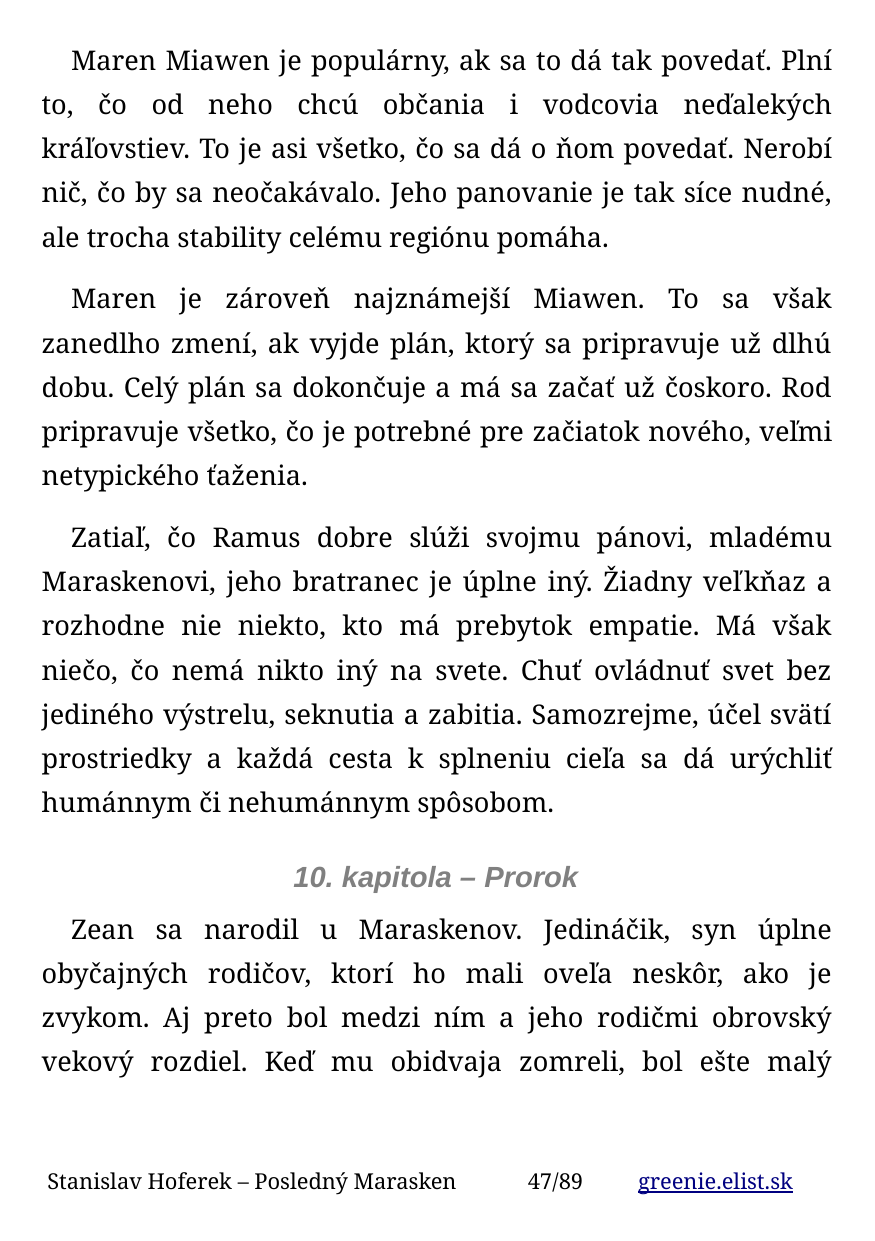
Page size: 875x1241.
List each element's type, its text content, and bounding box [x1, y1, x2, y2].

text Zean sa narodil u Maraskenov. Jedináčik, syn úplne obyčajných rodičov, ktorí ho mali oveľa neskôr, ako je zvykom. Aj preto bol medzi ním a jeho rodičmi obrovský vekový rozdiel. Keď mu obidvaja zomreli, bol ešte malý [41, 910, 833, 1079]
text Maren Miawen je populárny, ak sa to dá tak povedať. Plní to, čo od neho chcú občania i vodcovia neďalekých kráľovstiev. To je asi všetko, čo sa dá o ňom povedať. Nerobí nič, čo by sa neočakávalo. Jeho panovanie je tak síce nudné, ale trocha stability celému regiónu pomáha. [41, 41, 833, 255]
text Maren je zároveň najznámejší Miawen. To sa však zanedlho zmení, ak vyjde plán, ktorý sa pripravuje už dlhú dobu. Celý plán sa dokončuje a má sa začať už čoskoro. Rod pripravuje všetko, čo je potrebné pre začiatok nového, veľmi netypického ťaženia. [41, 280, 833, 493]
text Zatiaľ, čo Ramus dobre slúži svojmu pánovi, mladému Maraskenovi, jeho bratranec je úplne iný. Žiadny veľkňaz a rozhodne nie niekto, kto má prebytok empatie. Má však niečo, čo nemá nikto iný na svete. Chuť ovládnuť svet bez jediného výstrelu, seknutia a zabitia. Samozrejme, účel svätí prostriedky a každá cesta k splneniu cieľa sa dá urýchliť humánnym či nehumánnym spôsobom. [41, 518, 833, 820]
subtitle 10. kapitola – Prorok [41, 860, 833, 893]
